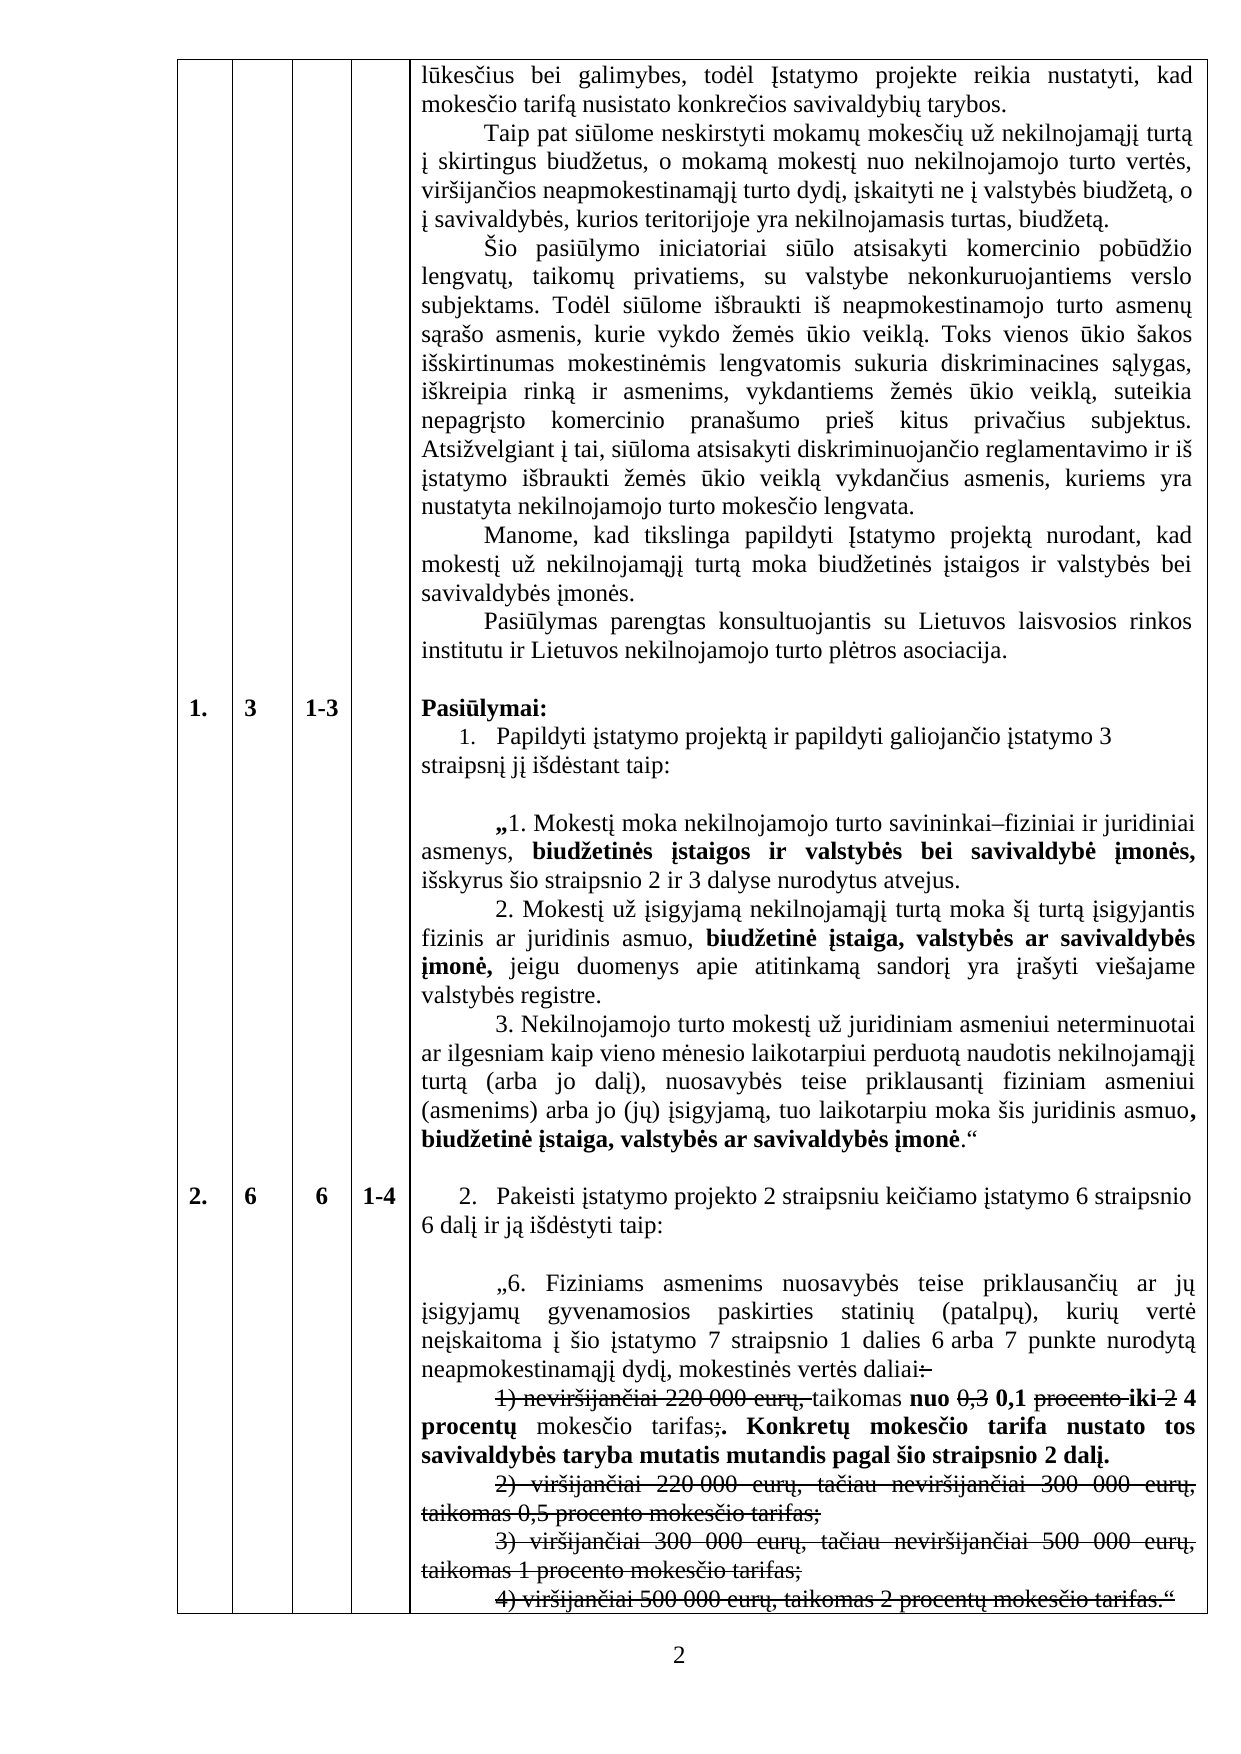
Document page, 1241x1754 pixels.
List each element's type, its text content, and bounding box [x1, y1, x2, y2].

table_cell 3 6 [233, 60, 292, 1613]
table_cell Argumentai: Lietuvos Respublikos nekilnojamojo turto mokesčio įstatymo Nr. X-233 2, 6, 7, 11, 12 ir 14 straipsnių pakeitimo įstatymo projektas (toliau – Įstatymo projektas) parengtas atsižvelgiant į 2018 m. balandžio 16 d. Lietuvos Respublikos Vyriausybės pristatytas mokesčių ir šešėlinės ekonomikos mažinimo struktūrines reformas, taip pat įvertinant ir Lietuvos Respublikos Vyriausybės programos įgyvendinimo plano, patvirtinto Lietuvos Respublikos Vyriausybės 2017 m. kovo 13 d. nutarimu Nr. 167 „Dėl Lietuvos Respublikos Vyriausybės programos įgyvendinimo plano patvirtinimo“, nuostatas dėl mokesčių sistemos struktūros tobulinimo ekonomikos augimui palankia kryptimi ir mokesčių bazės optimizavimo. Verta pažymėti, kad įstatymo projekto tikslai ir uždaviniai – papildomai užtikrinti Lietuvos mokesčių sistemos progresyvumą ir, plečiant ekonomikos augimui mažiau žalingų mokesčių bazę, didinti fizinių asmenų nekomercinės paskirties nekilnojamojo turto apmokestinimą. Tačiau siūlomas teisinis reguliavimas nekilnojamojo turto mokesčiu apmokestinti antrą ir paskesnį gyvenamosios paskirties turtą, taip kartu prisidedant prie būsto rinkos reguliavimo, yra ydingas. Įstatymo projekto autoriai, Įstatymo projektu nustatė skirtingas ir aiškiai apibrėžtas nekilnojamojo turto vertės sumas, nuo kurių yra nustatyti skirtingi ir aiškiai apibrėžti mokesčių tarifai (mokami nuo sumos, viršijančios neapmokestinamąjį nekilnojamojo turto dydį). Tačiau nei aiškinamajame rašte, nei Įstatymo projekte nėra nurodyta ir paaiškinta, kokiu pagrindu, kokia apskaičiavimo metodika ar logika vadovaujantis ir kokiais būdais yra nustatytos skirtingos nekilnojamojo turto vertės, nuo kurių yra nustatyti skirtingi mokesčių tarifai. Tai yra, šis apskaičiavimas yra nelogiškas ir nepagrįstas objektyviais paskaičiavimais. Toks turto vertės konkretizavimas ir diferencijavimas atliktas neatsižvelgiant ir nevertinant itin svarbaus fakto, kad nekilnojamojo turto rinka sistemingai keičiasi tiek nuo valstybės viduje susiklostančių aplinkybių, tiek nuo pasaulinių faktorių. Kinta nekilnojamojo turto vertė, pasiūla-paklausa ir kokybė. Turto vertės mokesčiai, kurie yra skaičiuojami nuo sumos, viršijančios neapmokestinamąjį dydį, turėtų būti perskaičiuojami atsižvelgiant tiek į visuotinai pasikeitusią nekilnojamojo turto rinkos situaciją, tiek ir į toje savivaldybėje pasikeitusią ar prognozuojamai besikeisiančią socialinę, ekonominę, užimtumo situaciją, gyventojų skaičių, nekilnojamojo turto rinką ir kitas svarbias aplinkybes. Kadangi tik pačios savivaldybės prognozuoja savo pajamas, investicinius projektus, infrastruktūros sukūrimą, užimtumą ir tik jos geriau žino savo gyventojų bei ūkio subjektų poreikius, lūkesčius bei galimybes, todėl Įstatymo projekte reikia nustatyti, kad mokesčio tarifą nusistato konkrečios savivaldybių tarybos. Taip pat siūlome neskirstyti mokamų mokesčių už nekilnojamąjį turtą į skirtingus biudžetus, o mokamą mokestį nuo nekilnojamojo turto vertės, viršijančios neapmokestinamąjį turto dydį, įskaityti ne į valstybės biudžetą, o į savivaldybės, kurios teritorijoje yra nekilnojamasis turtas, biudžetą. Šio pasiūlymo iniciatoriai siūlo atsisakyti komercinio pobūdžio lengvatų, taikomų privatiems, su valstybe nekonkuruojantiems verslo subjektams. Todėl siūlome išbraukti iš neapmokestinamojo turto asmenų sąrašo asmenis, kurie vykdo žemės ūkio veiklą. Toks vienos ūkio šakos išskirtinumas mokestinėmis lengvatomis sukuria diskriminacines sąlygas, iškreipia rinką ir asmenims, vykdantiems žemės ūkio veiklą, suteikia nepagrįsto komercinio pranašumo prieš kitus privačius subjektus. Atsižvelgiant į tai, siūloma atsisakyti diskriminuojančio reglamentavimo ir iš įstatymo išbraukti žemės ūkio veiklą vykdančius asmenis, kuriems yra nustatyta nekilnojamojo turto mokesčio lengvata. Manome, kad tikslinga papildyti Įstatymo projektą nurodant, kad mokestį už nekilnojamąjį turtą moka biudžetinės įstaigos ir valstybės bei savivaldybės įmonės. Pasiūlymas parengtas konsultuojantis su Lietuvos laisvosios rinkos institutu ir Lietuvos nekilnojamojo turto plėtros asociacija. Pasiūlymai: Papildyti įstatymo projektą ir papildyti galiojančio įstatymo 3 straipsnį jį išdėstant taip: „1. Mokestį moka nekilnojamojo turto savininkai–fiziniai ir juridiniai asmenys, biudžetinės įstaigos ir valstybės bei savivaldybė įmonės, išskyrus šio straipsnio 2 ir 3 dalyse nurodytus atvejus. 2. Mokestį už įsigyjamą nekilnojamąjį turtą moka šį turtą įsigyjantis fizinis ar juridinis asmuo, biudžetinė įstaiga, valstybės ar savivaldybės įmonė, jeigu duomenys apie atitinkamą sandorį yra įrašyti viešajame valstybės registre. 3. Nekilnojamojo turto mokestį už juridiniam asmeniui neterminuotai ar ilgesniam kaip vieno mėnesio laikotarpiui perduotą naudotis nekilnojamąjį turtą (arba jo dalį), nuosavybės teise priklausantį fiziniam asmeniui (asmenims) arba jo (jų) įsigyjamą, tuo laikotarpiu moka šis juridinis asmuo, biudžetinė įstaiga, valstybės ar savivaldybės įmonė.“ Pakeisti įstatymo projekto 2 straipsniu keičiamo įstatymo 6 straipsnio 6 dalį ir ją išdėstyti taip: „6. Fiziniams asmenims nuosavybės teise priklausančių ar jų įsigyjamų gyvenamosios paskirties statinių (patalpų), kurių vertė neįskaitoma į šio įstatymo 7 straipsnio 1 dalies 6 arba 7 punkte nurodytą neapmokestinamąjį dydį, mokestinės vertės daliai: 1) neviršijančiai 220 000 eurų, taikomas nuo 0,3 0,1 procento iki 2 4 procentų mokesčio tarifas;. Konkretų mokesčio tarifa nustato tos savivaldybės taryba mutatis mutandis pagal šio straipsnio 2 dalį. 2) viršijančiai 220 000 eurų, tačiau neviršijančiai 300 000 eurų, taikomas 0,5 procento mokesčio tarifas; 3) viršijančiai 300 000 eurų, tačiau neviršijančiai 500 000 eurų, taikomas 1 procento mokesčio tarifas; 4) viršijančiai 500 000 eurų, taikomas 2 procentų mokesčio tarifas.“ Papildyti įstatymo projekto 2 straipsniu keičiamo įstatymo 6 straipsnį 7 dalimi ir ją išdėstyti taip: „Jeigu savivaldybės taryba iki šio straipsnio 2 dalyje nurodytų terminų nenustato konkrečių šio straipsnio 6 dalyje nurodyto mokesčio tarifų arba po šio straipsnio 2 dalyje nurodytų terminų keičia nustatytus mokesčio tarifus, atitinkamą mokestinį laikotarpį tos savivaldybės teritorijoje taikomas 0,1 procento mokesčio tarifas.” Panaikinti įstatymo projekto 3 straipsniu keičiamo 7 straipsnio 1 dalies 2 punktą: „ 2) nekilnojamasis turtas (arba jo dalis), fizinio asmens naudojamas žemės ūkio veiklai, taip pat žemės ūkio paskirties žemėje auginant ar perdirbant taip užaugintą produkciją, jeigu pajamos iš šios veiklos neapmokestinamos pagal Lietuvos Respublikos gyventojų pajamų mokesčio įstatymo 17 straipsnio 1 dalies 25 punkto nuostatas; Papildyti įstatymo projekto 3 straipsniu keičiamo įstatymo 7 straipsnį 3 dalimi ir ją išdėstyti taip: „3. Pripažinti netekusiu galios 7 straipsnio 2 dalies 2 punktą: 2) valstybės ar savivaldybių nekilnojamasis turtas;” Pakeisti įstatymo projekto 6 straipsniu keičiamo įstatymo 14 straipsnio 3 dalį ir ją išdėstyti taip: „3. Mokestis už nekilnojamąjį turtą, kuris apmokestinamas taikant šio įstatymo 6 straipsnio 4–6 dalyse nustatytus tarifus, įskaitomas į tos savivaldybės valstybės biudžetą.“ [411, 60, 1207, 1613]
table_cell 1-4 [352, 60, 409, 1613]
table_cell 1-3 6 [293, 60, 351, 1613]
table_cell 1 1. 2. 3. 4. 5. 6. [178, 60, 232, 1613]
